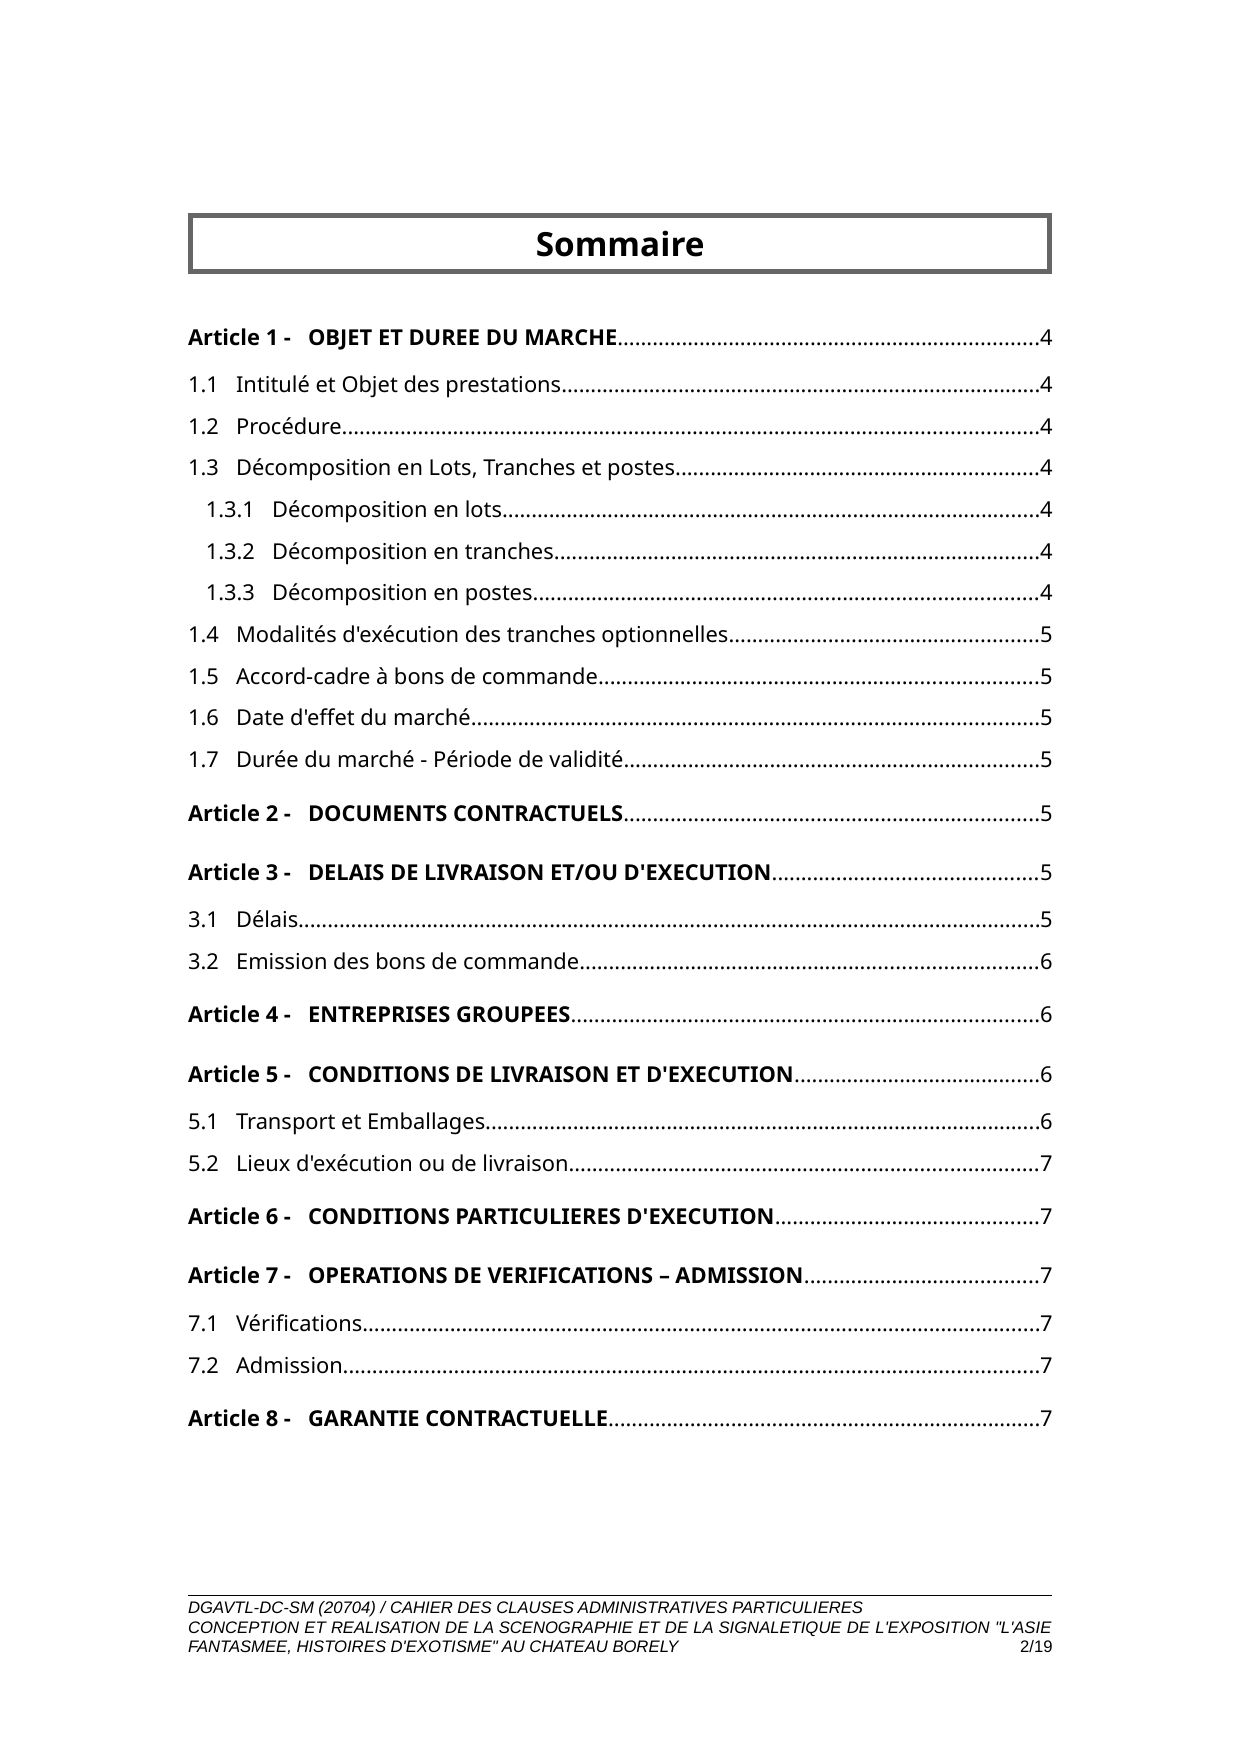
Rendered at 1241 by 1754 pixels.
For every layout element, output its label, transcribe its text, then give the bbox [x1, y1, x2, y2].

text Article 2 - DOCUMENTS CONTRACTUELS 5 [188, 797, 1052, 827]
text 1.1 Intitulé et Objet des prestations 4 [188, 369, 1052, 399]
text 1.3 Décomposition en Lots, Tranches et postes 4 [188, 452, 1052, 482]
text Article 4 - ENTREPRISES GROUPEES 6 [188, 999, 1052, 1029]
text 7.2 Admission 7 [188, 1350, 1052, 1379]
text Article 1 - OBJET ET DUREE DU MARCHE 4 [188, 322, 1052, 351]
subtitle Sommaire [193, 218, 1047, 269]
text 3.2 Emission des bons de commande 6 [188, 946, 1052, 976]
text 3.1 Délais 5 [188, 904, 1052, 934]
text 1.3.3 Décomposition en postes 4 [206, 577, 1052, 607]
text 5.2 Lieux d'exécution ou de livraison 7 [188, 1148, 1052, 1178]
text 1.4 Modalités d'exécution des tranches optionnelles 5 [188, 619, 1052, 649]
text 5.1 Transport et Emballages 6 [188, 1106, 1052, 1136]
text Article 8 - GARANTIE CONTRACTUELLE 7 [188, 1403, 1052, 1433]
text 1.3.1 Décomposition en lots 4 [206, 494, 1052, 524]
text 1.5 Accord-cadre à bons de commande 5 [188, 661, 1052, 691]
text 1.6 Date d'effet du marché 5 [188, 702, 1052, 732]
text 7.1 Vérifications 7 [188, 1308, 1052, 1338]
text Article 3 - DELAIS DE LIVRAISON ET/OU D'EXECUTION 5 [188, 857, 1052, 887]
text Article 6 - CONDITIONS PARTICULIERES D'EXECUTION 7 [188, 1201, 1052, 1231]
text 1.2 Procédure 4 [188, 411, 1052, 441]
text 1.7 Durée du marché - Période de validité 5 [188, 744, 1052, 774]
text 1.3.2 Décomposition en tranches 4 [206, 536, 1052, 566]
text Article 5 - CONDITIONS DE LIVRAISON ET D'EXECUTION 6 [188, 1059, 1052, 1088]
text Article 7 - OPERATIONS DE VERIFICATIONS – ADMISSION 7 [188, 1261, 1052, 1290]
